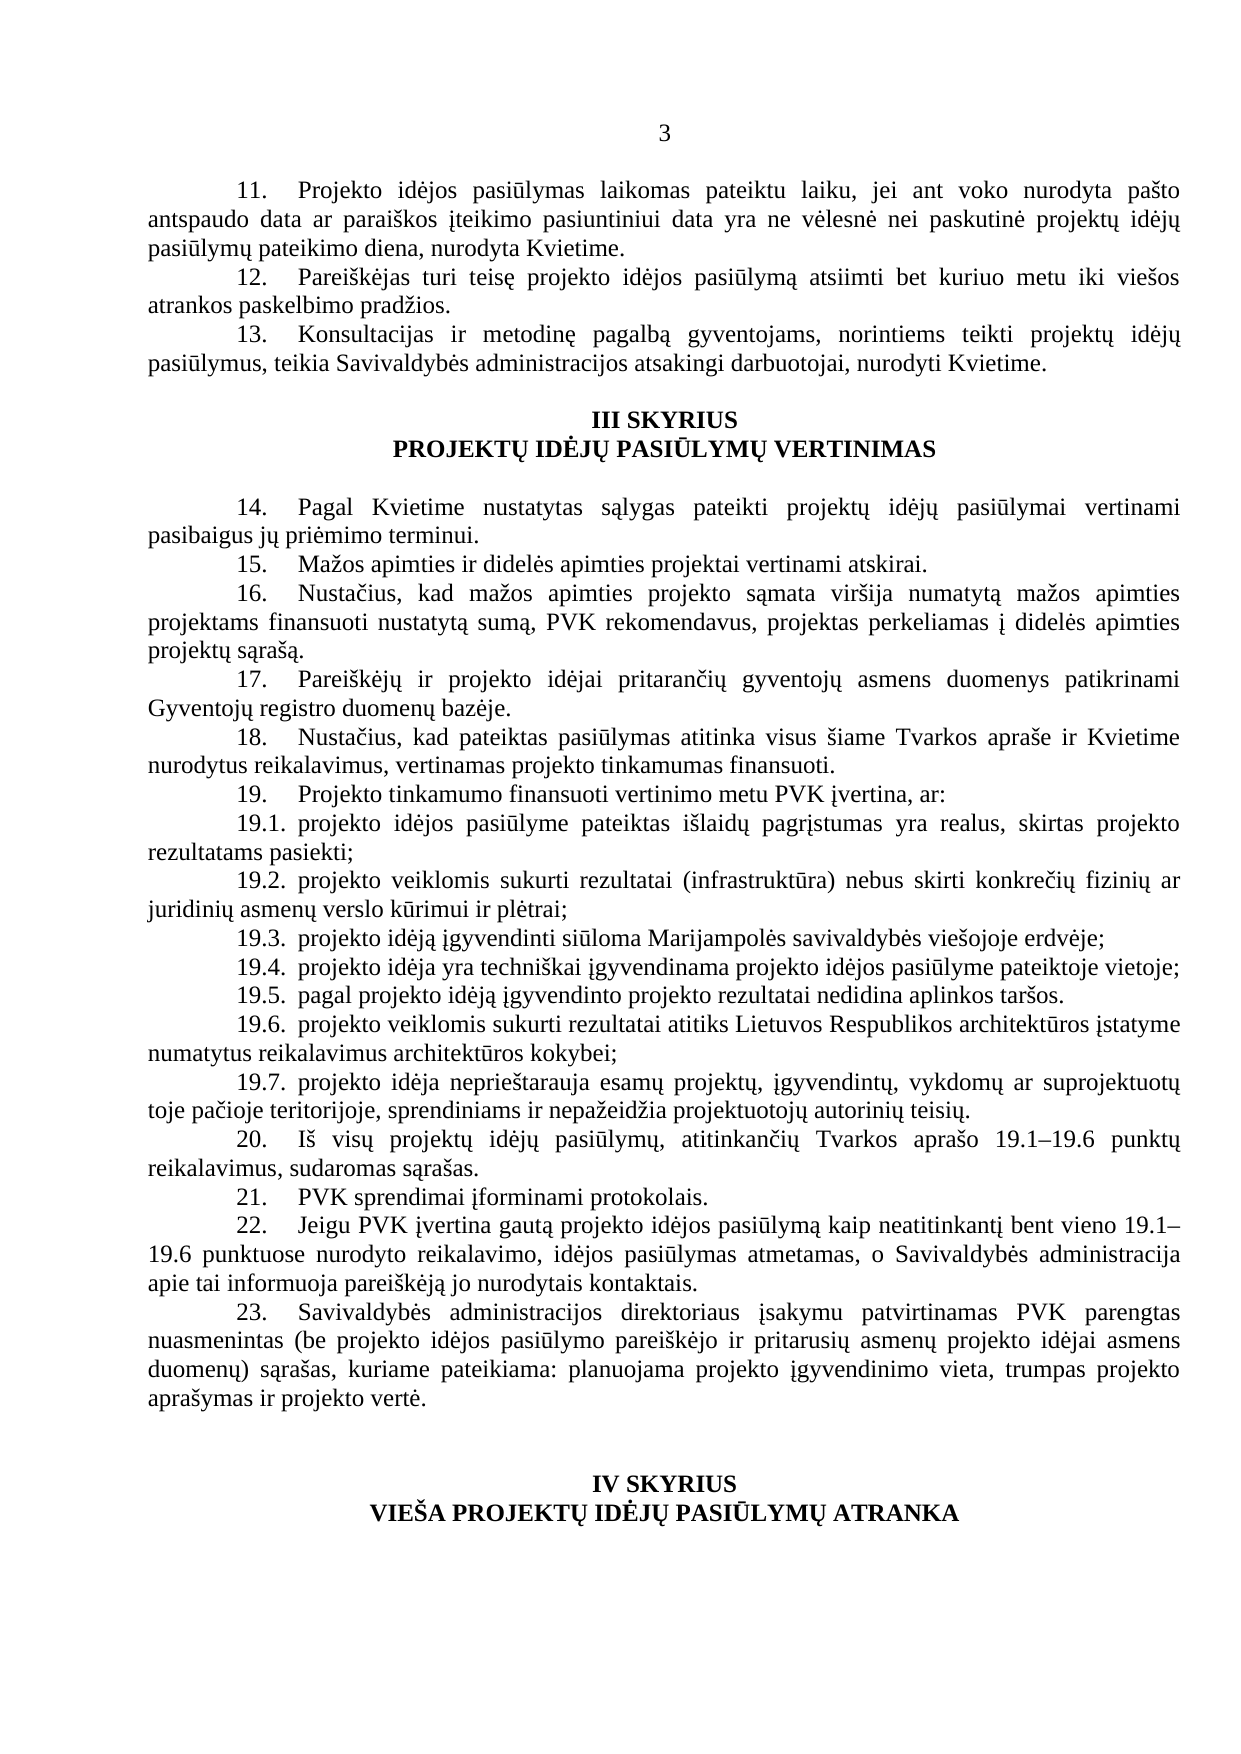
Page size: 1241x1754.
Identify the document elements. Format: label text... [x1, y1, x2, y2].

text PROJEKTŲ IDĖJŲ PASIŪLYMŲ VERTINIMAS [148, 434, 1181, 463]
text 22. Jeigu PVK įvertina gautą projekto idėjos pasiūlymą kaip neatitinkantį bent vieno 19.1–19.6 punktuose nurodyto reikalavimo, idėjos pasiūlymas atmetamas, o Savivaldybės administracija apie tai informuoja pareiškėją jo nurodytais kontaktais. [148, 1211, 1181, 1297]
text 19. Projekto tinkamumo finansuoti vertinimo metu PVK įvertina, ar: [148, 779, 1181, 808]
text 13. Konsultacijas ir metodinę pagalbą gyventojams, norintiems teikti projektų idėjų pasiūlymus, teikia Savivaldybės administracijos atsakingi darbuotojai, nurodyti Kvietime. [148, 319, 1181, 377]
text 20. Iš visų projektų idėjų pasiūlymų, atitinkančių Tvarkos aprašo 19.1–19.6 punktų reikalavimus, sudaromas sąrašas. [148, 1124, 1181, 1182]
text IV SKYRIUS [148, 1469, 1181, 1498]
text 15. Mažos apimties ir didelės apimties projektai vertinami atskirai. [148, 549, 1181, 578]
text VIEŠA PROJEKTŲ IDĖJŲ PASIŪLYMŲ ATRANKA [148, 1498, 1181, 1527]
text 19.6. projekto veiklomis sukurti rezultatai atitiks Lietuvos Respublikos architektūros įstatyme numatytus reikalavimus architektūros kokybei; [148, 1009, 1181, 1067]
text 23. Savivaldybės administracijos direktoriaus įsakymu patvirtinamas PVK parengtas nuasmenintas (be projekto idėjos pasiūlymo pareiškėjo ir pritarusių asmenų projekto idėjai asmens duomenų) sąrašas, kuriame pateikiama: planuojama projekto įgyvendinimo vieta, trumpas projekto aprašymas ir projekto vertė. [148, 1297, 1181, 1412]
text 21. PVK sprendimai įforminami protokolais. [148, 1182, 1181, 1211]
text 19.4. projekto idėja yra techniškai įgyvendinama projekto idėjos pasiūlyme pateiktoje vietoje; [148, 952, 1181, 981]
text 19.2. projekto veiklomis sukurti rezultatai (infrastruktūra) nebus skirti konkrečių fizinių ar juridinių asmenų verslo kūrimui ir plėtrai; [148, 866, 1181, 923]
text 16. Nustačius, kad mažos apimties projekto sąmata viršija numatytą mažos apimties projektams finansuoti nustatytą sumą, PVK rekomendavus, projektas perkeliamas į didelės apimties projektų sąrašą. [148, 578, 1181, 664]
text 12. Pareiškėjas turi teisę projekto idėjos pasiūlymą atsiimti bet kuriuo metu iki viešos atrankos paskelbimo pradžios. [148, 262, 1181, 319]
text 11. Projekto idėjos pasiūlymas laikomas pateiktu laiku, jei ant voko nurodyta pašto antspaudo data ar paraiškos įteikimo pasiuntiniui data yra ne vėlesnė nei paskutinė projektų idėjų pasiūlymų pateikimo diena, nurodyta Kvietime. [148, 176, 1181, 262]
text 19.7. projekto idėja neprieštarauja esamų projektų, įgyvendintų, vykdomų ar suprojektuotų toje pačioje teritorijoje, sprendiniams ir nepažeidžia projektuotojų autorinių teisių. [148, 1067, 1181, 1124]
text 19.5. pagal projekto idėją įgyvendinto projekto rezultatai nedidina aplinkos taršos. [148, 981, 1181, 1009]
text 14. Pagal Kvietime nustatytas sąlygas pateikti projektų idėjų pasiūlymai vertinami pasibaigus jų priėmimo terminui. [148, 492, 1181, 549]
text 17. Pareiškėjų ir projekto idėjai pritarančių gyventojų asmens duomenys patikrinami Gyventojų registro duomenų bazėje. [148, 664, 1181, 722]
text 19.3. projekto idėją įgyvendinti siūloma Marijampolės savivaldybės viešojoje erdvėje; [148, 923, 1181, 952]
text 18. Nustačius, kad pateiktas pasiūlymas atitinka visus šiame Tvarkos apraše ir Kvietime nurodytus reikalavimus, vertinamas projekto tinkamumas finansuoti. [148, 722, 1181, 779]
text 19.1. projekto idėjos pasiūlyme pateiktas išlaidų pagrįstumas yra realus, skirtas projekto rezultatams pasiekti; [148, 808, 1181, 866]
text III SKYRIUS [148, 406, 1181, 434]
